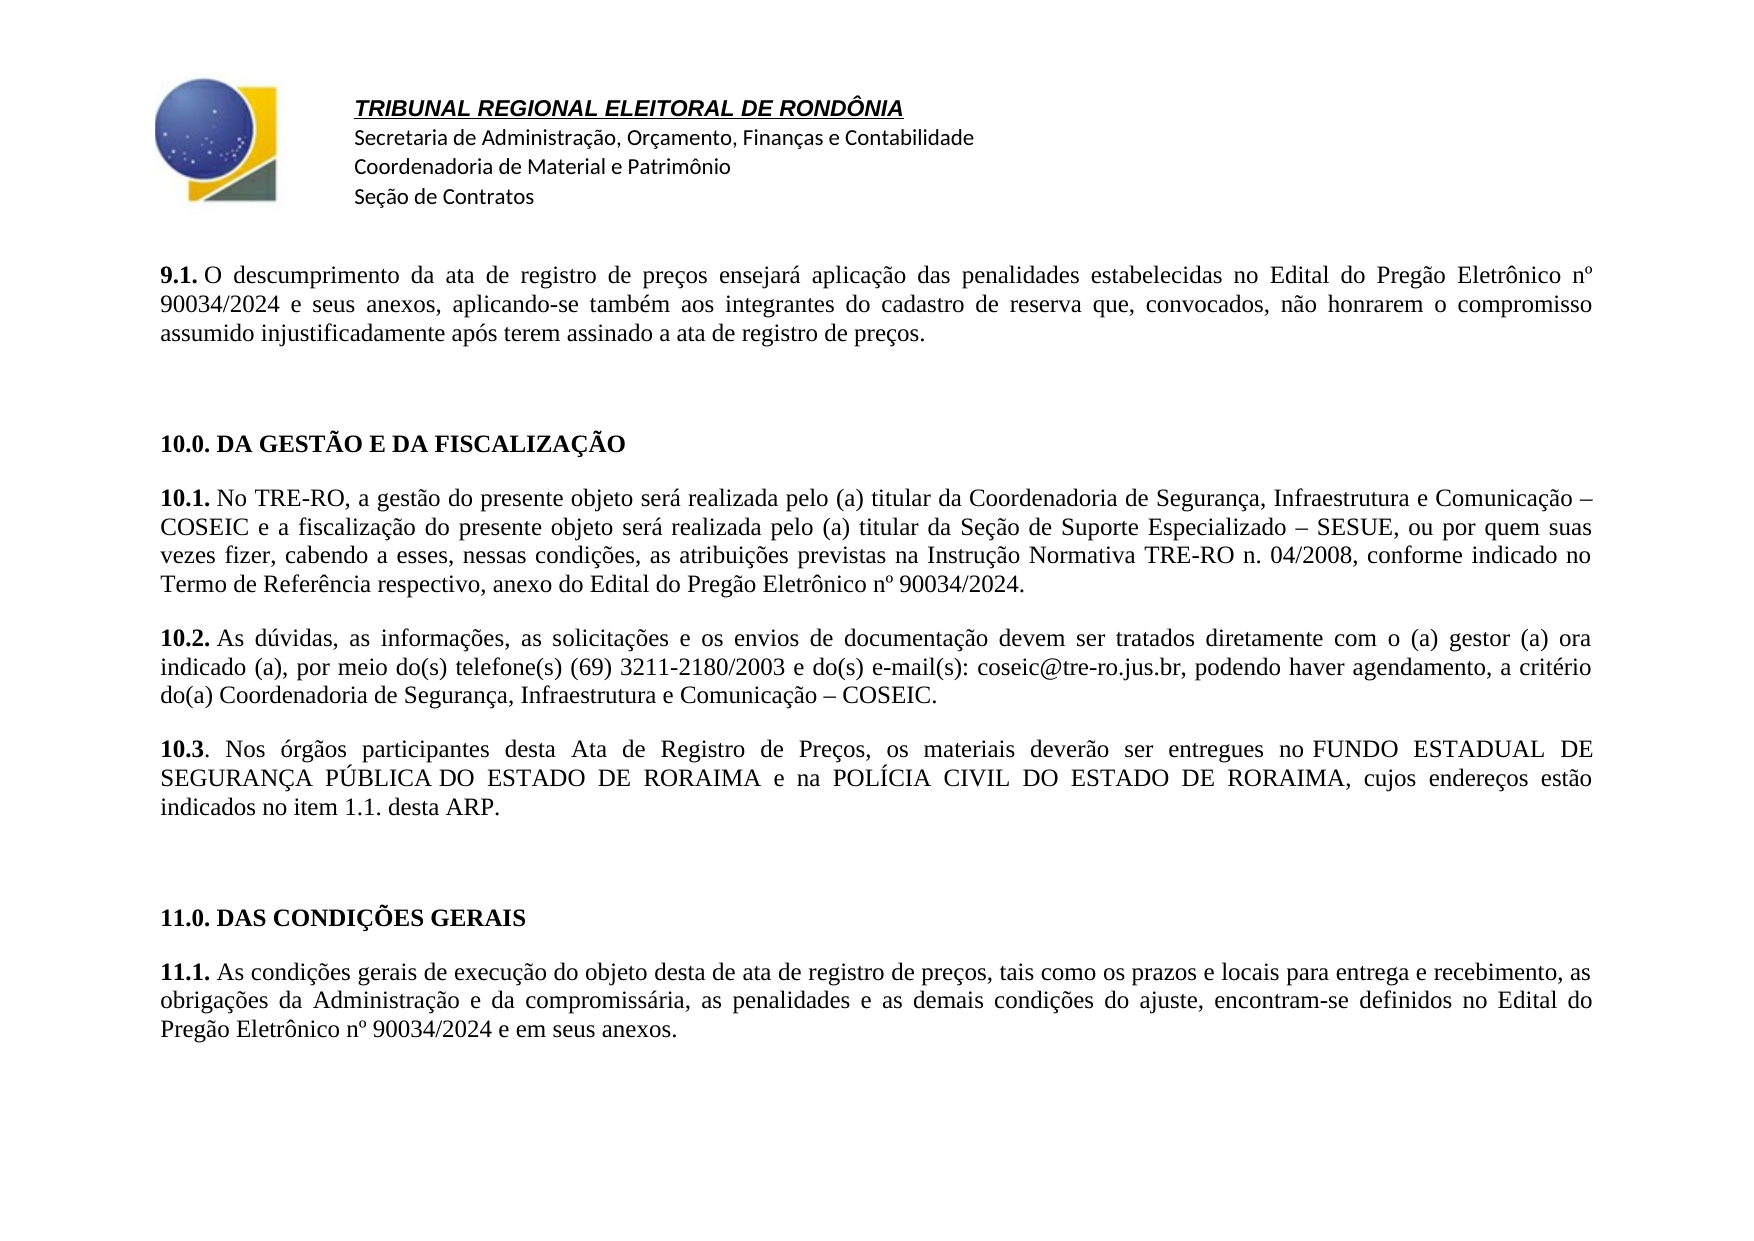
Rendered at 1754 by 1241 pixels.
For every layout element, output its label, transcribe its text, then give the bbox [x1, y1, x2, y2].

text 11.1. As condições gerais de execução do objeto desta de ata de registro de preços, tais como os prazos e locais para entrega e recebimento, as obrigações da Administração e da compromissária, as penalidades e as demais condições do ajuste, encontram-se definidos no Edital do Pregão Eletrônico nº 90034/2024 e em seus anexos. [160, 957, 1594, 1043]
text 10.3. Nos órgãos participantes desta Ata de Registro de Preços, os materiais deverão ser entregues no FUNDO ESTADUAL DE SEGURANÇA PÚBLICA DO ESTADO DE RORAIMA e na POLÍCIA CIVIL DO ESTADO DE RORAIMA, cujos endereços estão indicados no item 1.1. desta ARP. [160, 734, 1594, 821]
text 9.1. O descumprimento da ata de registro de preços ensejará aplicação das penalidades estabelecidas no Edital do Pregão Eletrônico nº 90034/2024 e seus anexos, aplicando-se também aos integrantes do cadastro de reserva que, convocados, não honrarem o compromisso assumido injustificadamente após terem assinado a ata de registro de preços. [160, 261, 1594, 347]
text 10.2. As dúvidas, as informações, as solicitações e os envios de documentação devem ser tratados diretamente com o (a) gestor (a) ora indicado (a), por meio do(s) telefone(s) (69) 3211-2180/2003 e do(s) e-mail(s): coseic@tre-ro.jus.br, podendo haver agendamento, a critério do(a) Coordenadoria de Segurança, Infraestrutura e Comunicação – COSEIC. [160, 623, 1594, 709]
text 10.1. No TRE-RO, a gestão do presente objeto será realizada pelo (a) titular da Coordenadoria de Segurança, Infraestrutura e Comunicação – COSEIC e a fiscalização do presente objeto será realizada pelo (a) titular da Seção de Suporte Especializado – SESUE, ou por quem suas vezes fizer, cabendo a esses, nessas condições, as atribuições previstas na Instrução Normativa TRE-RO n. 04/2008, conforme indicado no Termo de Referência respectivo, anexo do Edital do Pregão Eletrônico nº 90034/2024. [160, 483, 1594, 598]
text 11.0. DAS CONDIÇÕES GERAIS [160, 903, 1594, 932]
text 10.0. DA GESTÃO E DA FISCALIZAÇÃO [160, 429, 1594, 458]
